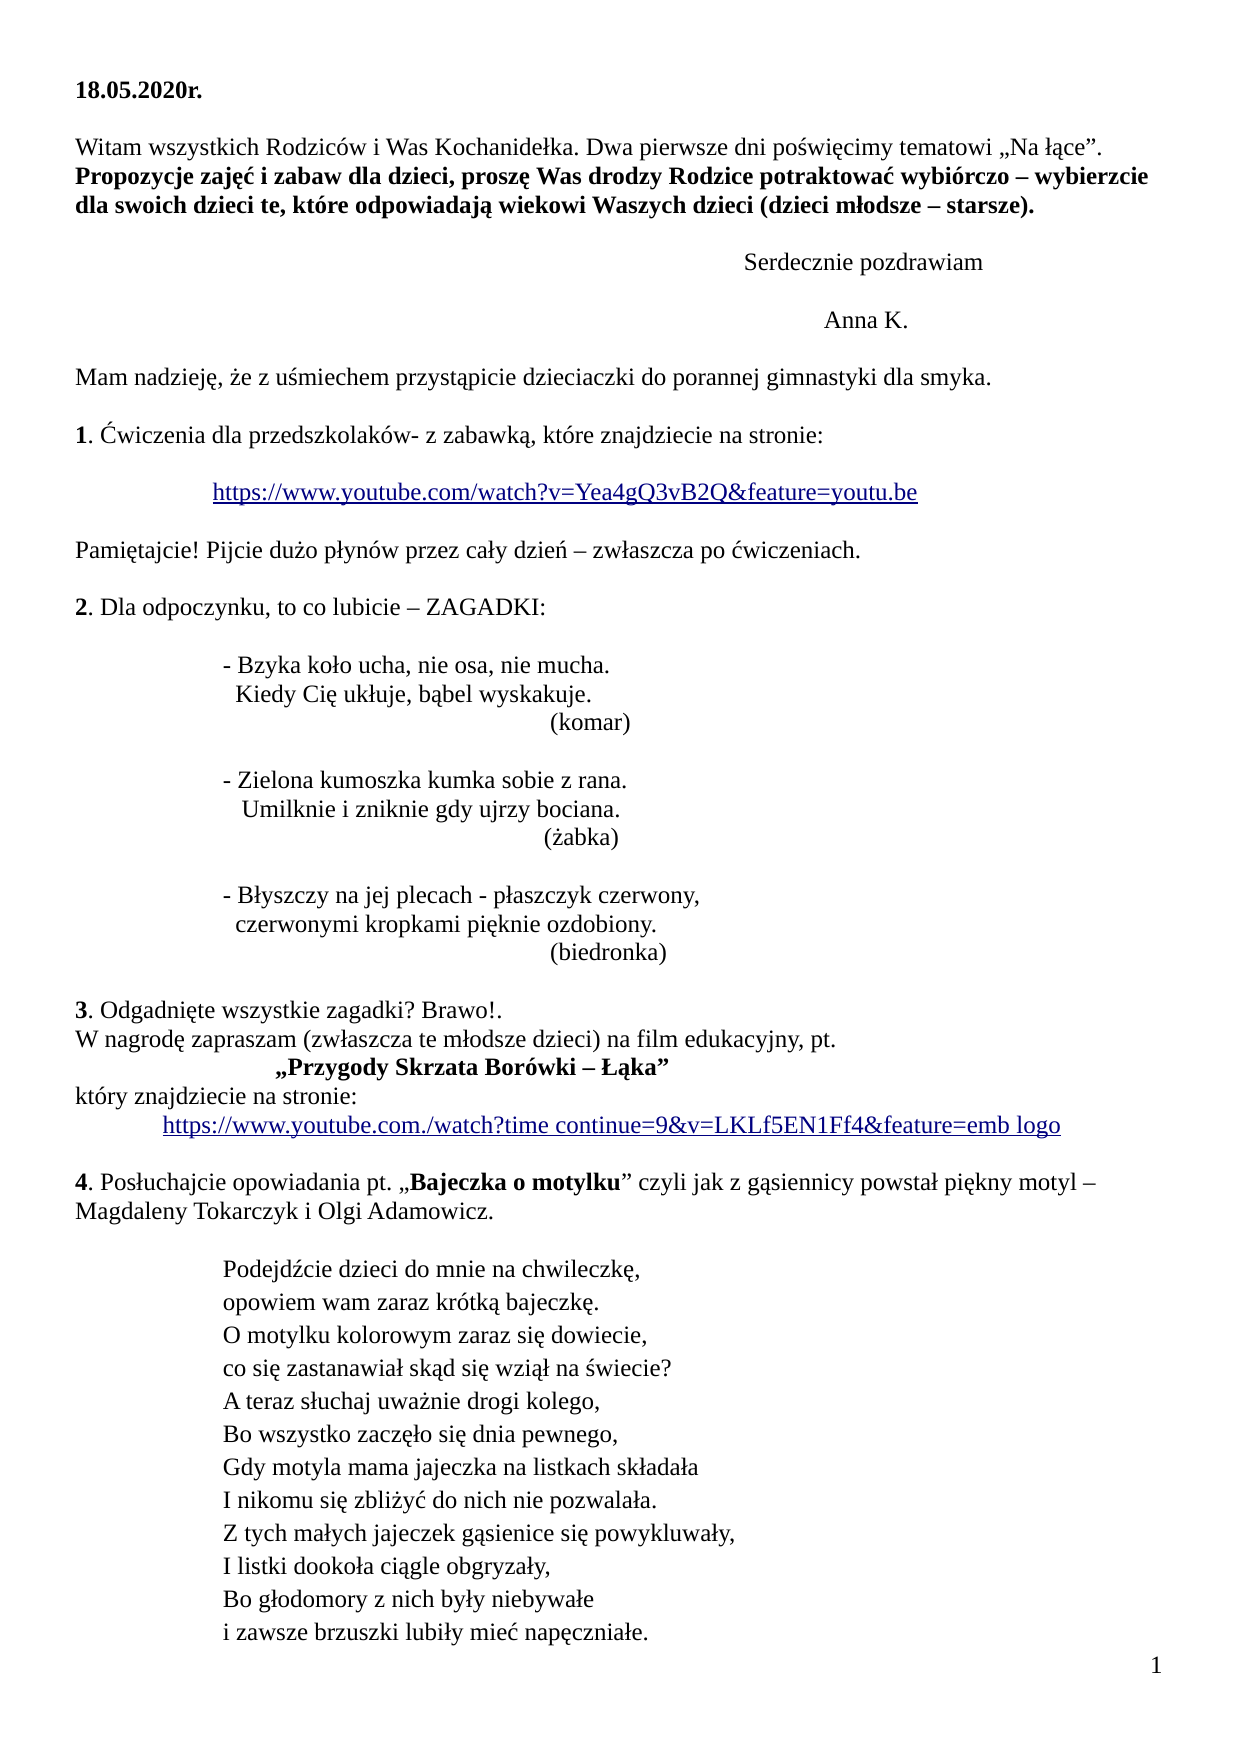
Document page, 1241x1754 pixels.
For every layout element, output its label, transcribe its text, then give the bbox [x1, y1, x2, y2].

text Witam wszystkich Rodziców i Was Kochanidełka. Dwa pierwsze dni poświęcimy tematowi „Na łące”. [75, 132, 1165, 161]
text (komar) [75, 707, 1165, 736]
text 1. Ćwiczenia dla przedszkolaków- z zabawką, które znajdziecie na stronie: [75, 420, 1165, 449]
text - Zielona kumoszka kumka sobie z rana. [75, 765, 1165, 794]
text https://www.youtube.com/watch?v=Yea4gQ3vB2Q&feature=youtu.be [75, 477, 1165, 506]
text - Błyszczy na jej plecach - płaszczyk czerwony, [75, 880, 1165, 909]
text 2. Dla odpoczynku, to co lubicie – ZAGADKI: [75, 592, 1165, 621]
text (żabka) [75, 822, 1165, 851]
text który znajdziecie na stronie: [75, 1081, 1165, 1110]
text Propozycje zajęć i zabaw dla dzieci, proszę Was drodzy Rodzice potraktować wybiórczo – wybierzcie dla swoich dzieci te, które odpowiadają wiekowi Waszych dzieci (dzieci młodsze – starsze). [75, 161, 1165, 219]
text Mam nadzieję, że z uśmiechem przystąpicie dzieciaczki do porannej gimnastyki dla smyka. [75, 362, 1165, 391]
text Podejdźcie dzieci do mnie na chwileczkę, opowiem wam zaraz krótką bajeczkę. O motylku kolorowym zaraz się dowiecie, co się zastanawiał skąd się wziął na świecie? A teraz słuchaj uważnie drogi kolego, Bo wszystko zaczęło się dnia pewnego, Gdy motyla mama jajeczka na listkach składała I nikomu się zbliżyć do nich nie pozwalała. Z tych małych jajeczek gąsienice się powykluwały, I listki dookoła ciągle obgryzały, Bo głodomory z nich były niebywałe i zawsze brzuszki lubiły mieć napęczniałe. [75, 1254, 1165, 1646]
text - Bzyka koło ucha, nie osa, nie mucha. [75, 650, 1165, 679]
text 4. Posłuchajcie opowiadania pt. „Bajeczka o motylku” czyli jak z gąsiennicy powstał piękny motyl – Magdaleny Tokarczyk i Olgi Adamowicz. [75, 1167, 1165, 1225]
text Pamiętajcie! Pijcie dużo płynów przez cały dzień – zwłaszcza po ćwiczeniach. [75, 535, 1165, 564]
text Anna K. [75, 305, 1165, 334]
text „Przygody Skrzata Borówki – Łąka” [75, 1052, 1165, 1081]
text W nagrodę zapraszam (zwłaszcza te młodsze dzieci) na film edukacyjny, pt. [75, 1024, 1165, 1052]
text Kiedy Cię ukłuje, bąbel wyskakuje. [75, 679, 1165, 707]
text 18.05.2020r. [75, 75, 1165, 104]
text Umilknie i zniknie gdy ujrzy bociana. [75, 794, 1165, 822]
text Serdecznie pozdrawiam [75, 247, 1165, 276]
text https://www.youtube.com./watch?time continue=9&v=LKLf5EN1Ff4&feature=emb logo [75, 1110, 1165, 1139]
text czerwonymi kropkami pięknie ozdobiony. [75, 909, 1165, 937]
text (biedronka) [75, 937, 1165, 966]
text 3. Odgadnięte wszystkie zagadki? Brawo!. [75, 995, 1165, 1024]
